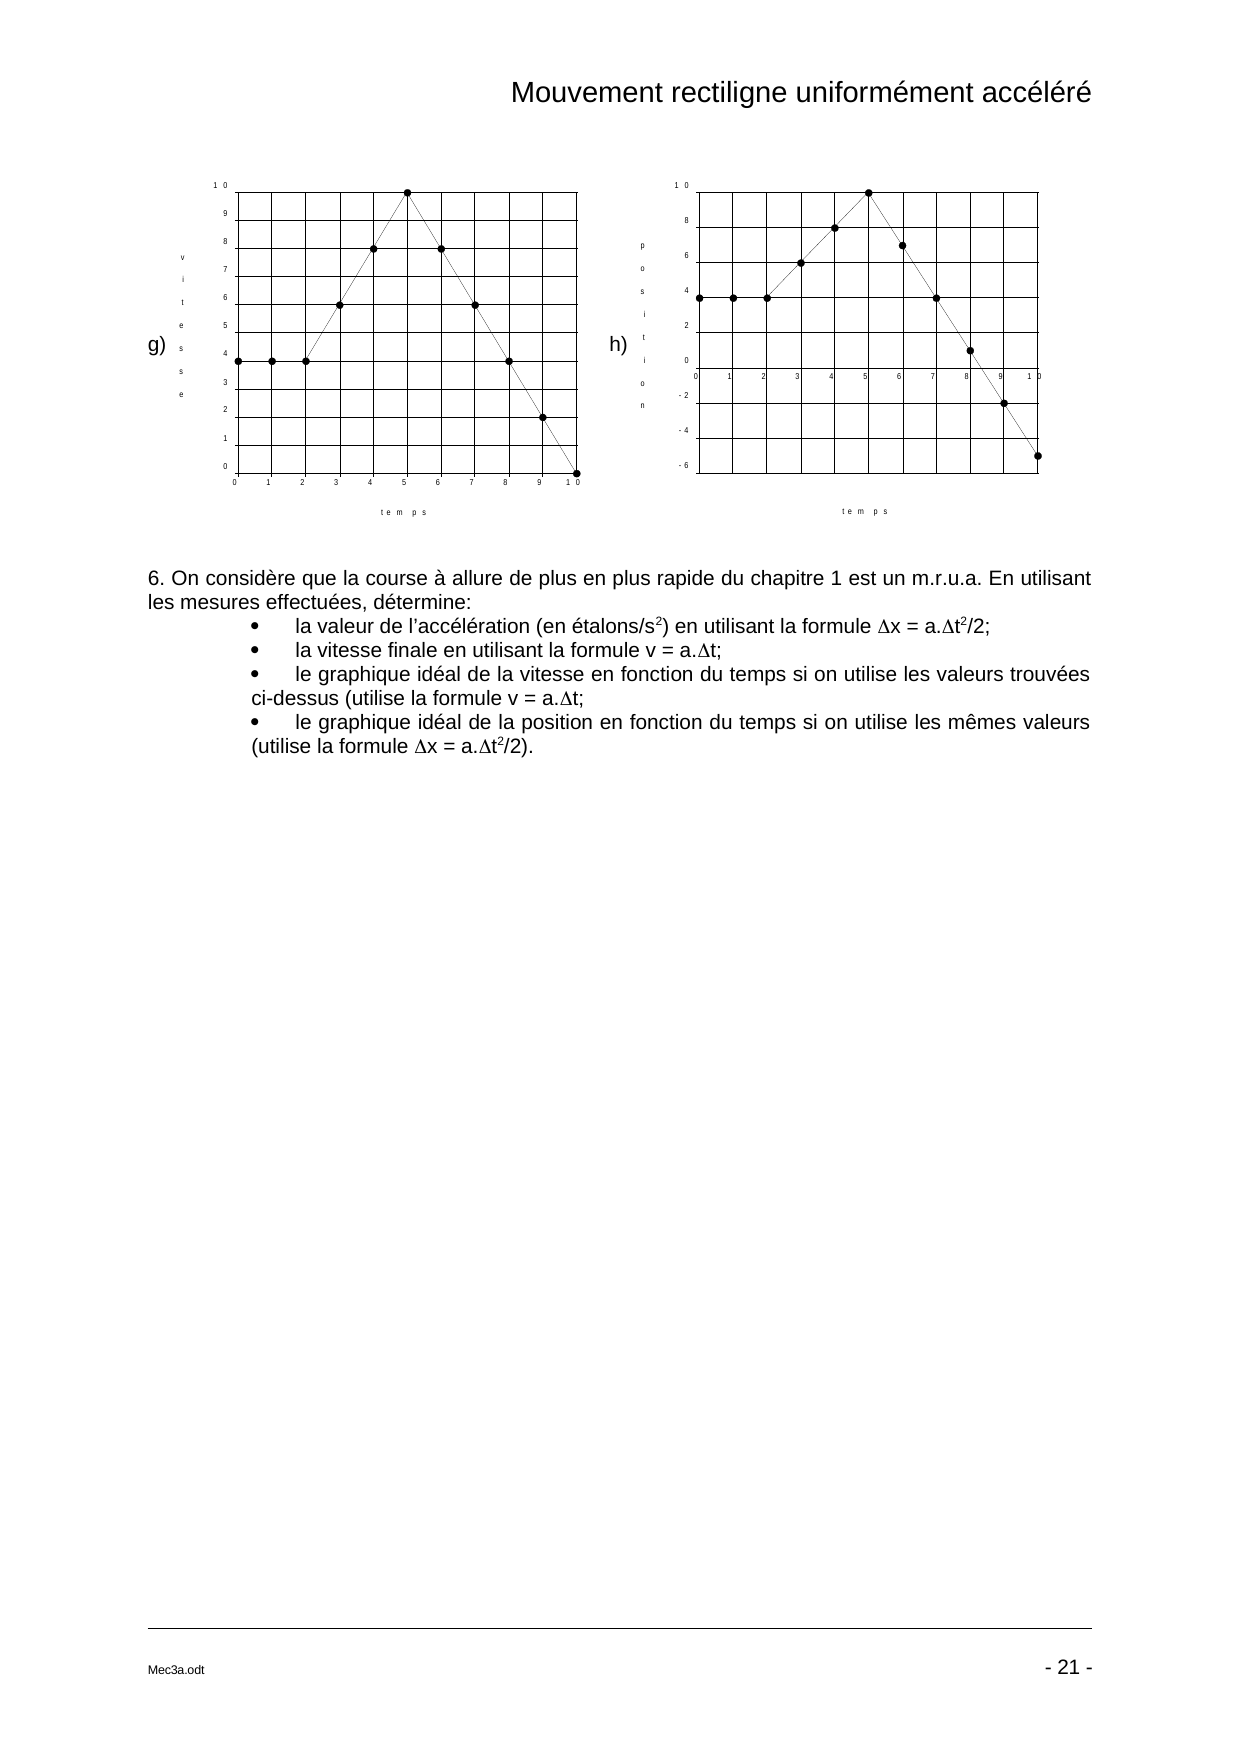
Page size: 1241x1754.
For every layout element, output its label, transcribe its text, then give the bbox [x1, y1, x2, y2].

text g) h) [148, 162, 1092, 542]
text 6. On considère que la course à allure de plus en plus rapide du chapitre 1 est un m.r.u.a. En utilisant les mesures effectuées, détermine: [148, 566, 1092, 613]
list le graphique idéal de la vitesse en fonction du temps si on utilise les valeurs trouvées ci-dessus (utilise la formule v = a.t; [251, 662, 1092, 710]
list la vitesse finale en utilisant la formule v = a.t; [251, 638, 1092, 662]
list le graphique idéal de la position en fonction du temps si on utilise les mêmes valeurs (utilise la formule x = a.t2/2). [251, 710, 1092, 758]
list la valeur de l’accélération (en étalons/s2) en utilisant la formule x = a.t2/2; [251, 613, 1092, 638]
